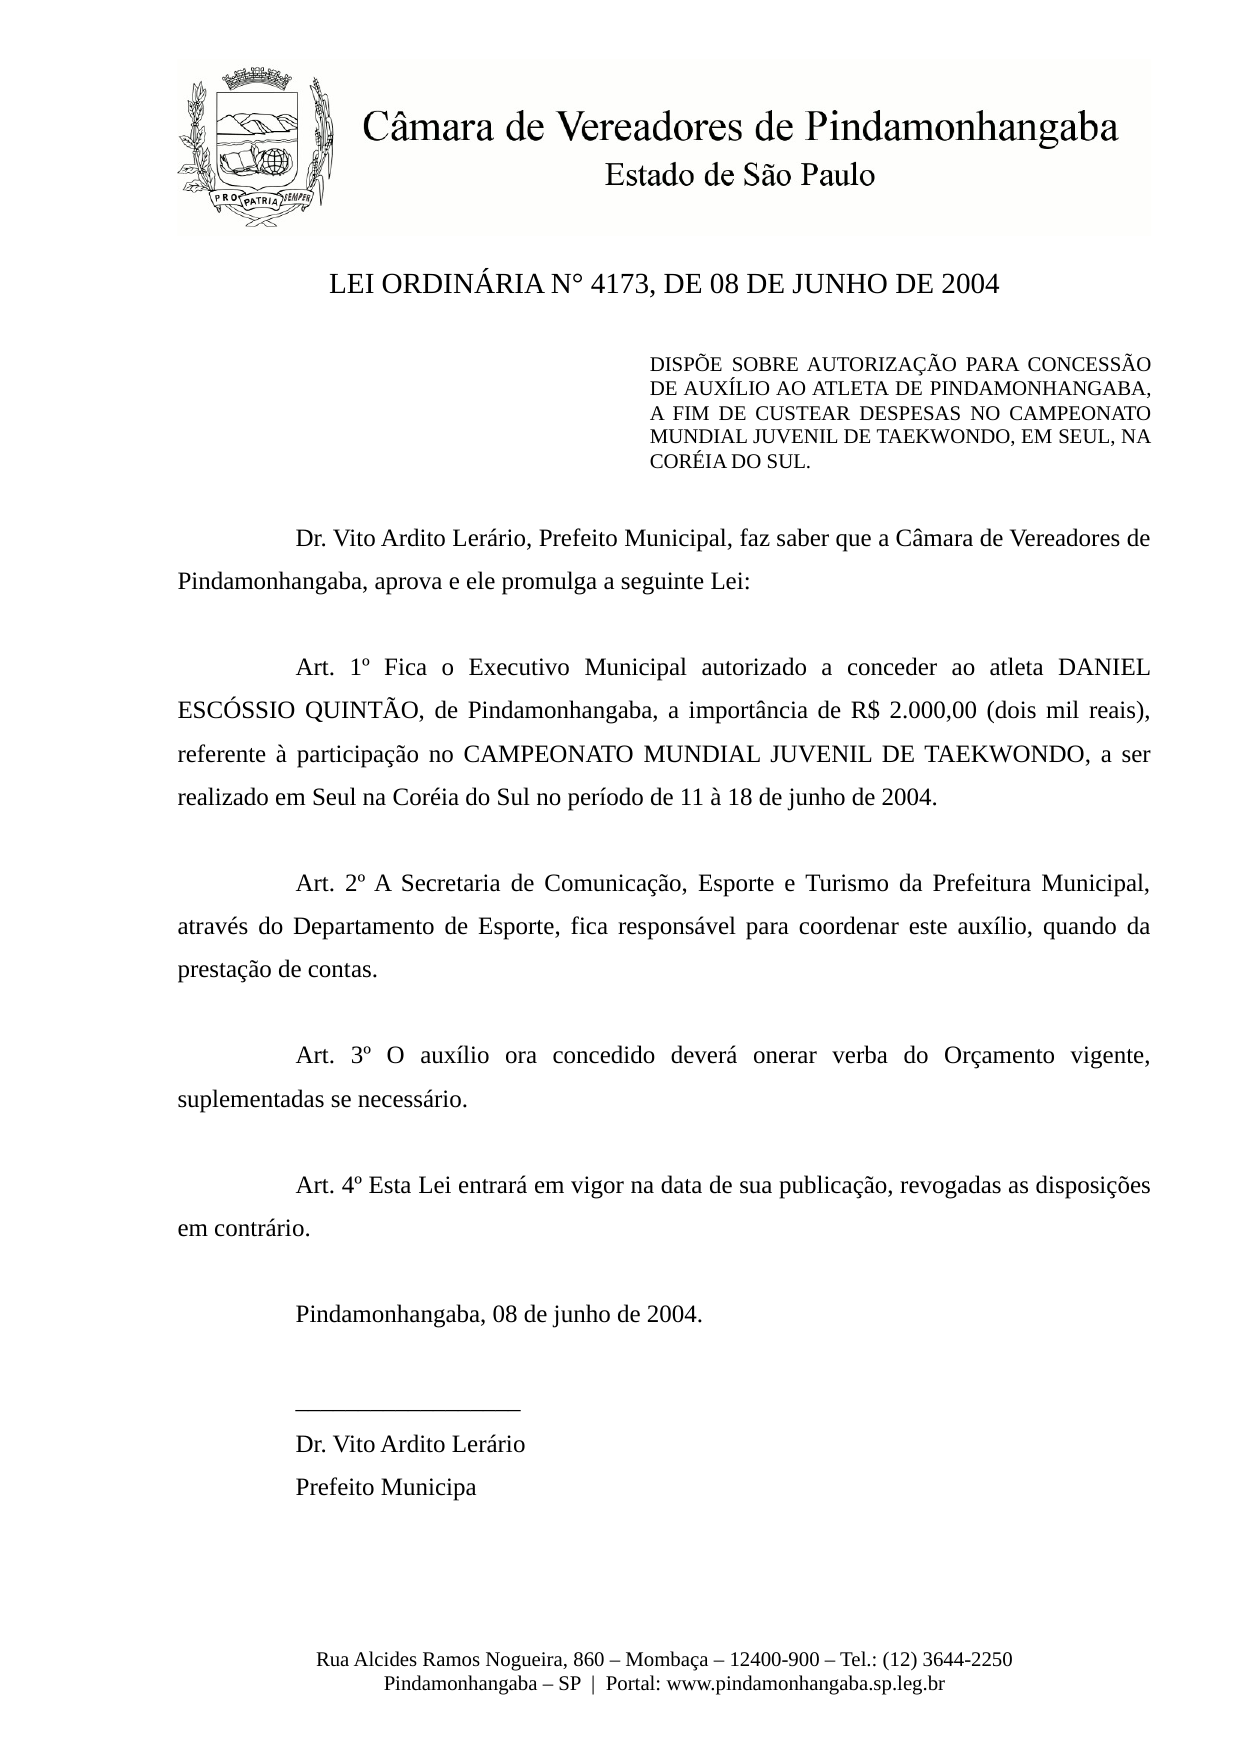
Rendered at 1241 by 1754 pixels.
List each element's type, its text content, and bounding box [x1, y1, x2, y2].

text Art. 1º Fica o Executivo Municipal autorizado a conceder ao atleta DANIEL ESCÓSSIO QUINTÃO, de Pindamonhangaba, a importância de R$ 2.000,00 (dois mil reais), referente à participação no CAMPEONATO MUNDIAL JUVENIL DE TAEKWONDO, a ser realizado em Seul na Coréia do Sul no período de 11 à 18 de junho de 2004. [177, 652, 1152, 811]
text Prefeito Municipa [177, 1472, 1152, 1501]
text Dr. Vito Ardito Lerário [177, 1429, 1152, 1457]
text LEI ORDINÁRIA N° 4173, de 08 de junho de 2004 [177, 266, 1152, 299]
text Pindamonhangaba, 08 de junho de 2004. [177, 1299, 1152, 1328]
picture [177, 59, 1152, 236]
text Art. 2º A Secretaria de Comunicação, Esporte e Turismo da Prefeitura Municipal, através do Departamento de Esporte, fica responsável para coordenar este auxílio, quando da prestação de contas. [177, 868, 1152, 983]
text Art. 4º Esta Lei entrará em vigor na data de sua publicação, revogadas as disposições em contrário. [177, 1170, 1152, 1242]
text Dr. Vito Ardito Lerário, Prefeito Municipal, faz saber que a Câmara de Vereadores de Pindamonhangaba, aprova e ele promulga a seguinte Lei: [177, 523, 1152, 595]
text Art. 3º O auxílio ora concedido deverá onerar verba do Orçamento vigente, suplementadas se necessário. [177, 1041, 1152, 1112]
text DISPÕE SOBRE AUTORIZAÇÃO PARA CONCESSÃO DE AUXÍLIO AO ATLETA DE PINDAMONHANGABA, A FIM DE CUSTEAR DESPESAS NO CAMPEONATO MUNDIAL JUVENIL DE TAEKWONDO, EM SEUL, NA CORÉIA DO SUL. [649, 352, 1152, 473]
text __________________ [177, 1386, 1152, 1414]
